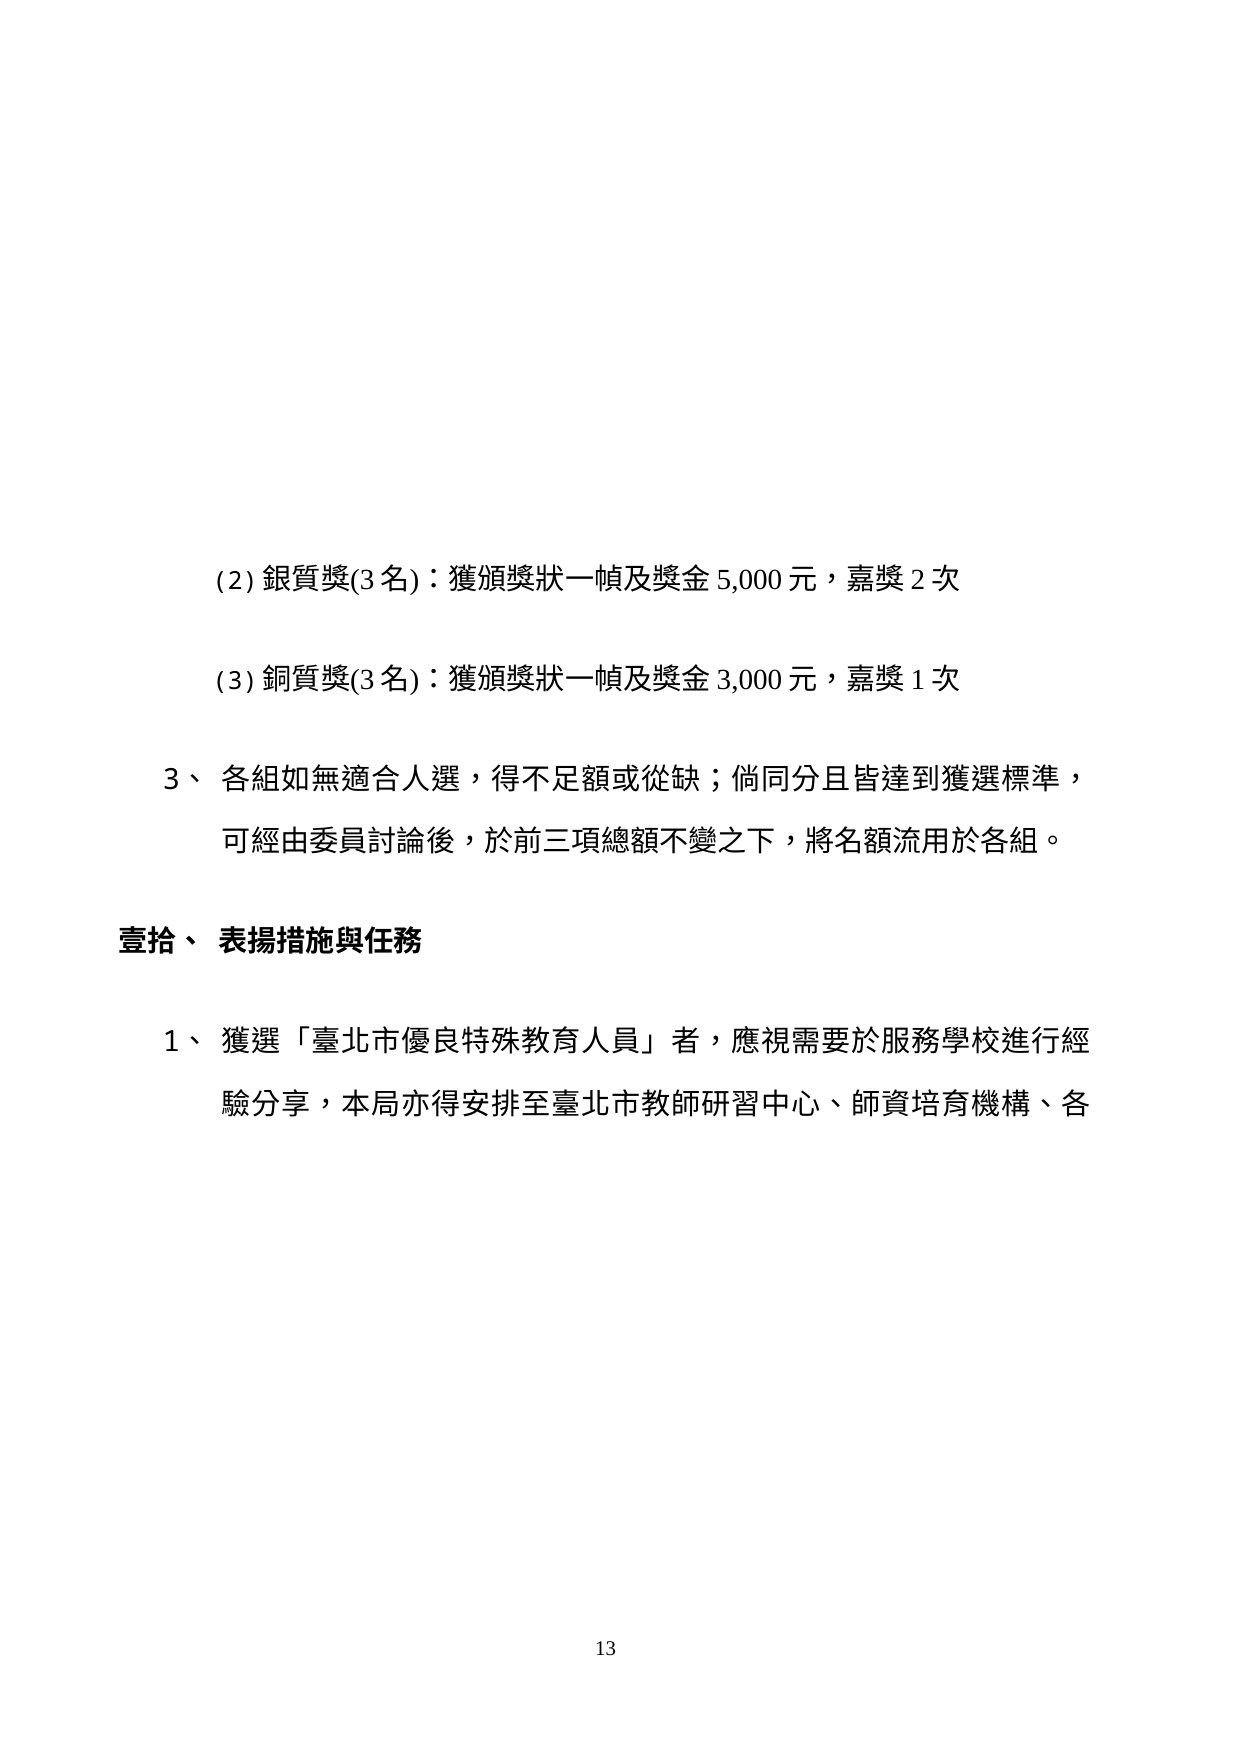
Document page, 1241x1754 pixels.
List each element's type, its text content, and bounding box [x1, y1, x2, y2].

list 銅質獎(3名)：獲頒獎狀一幀及獎金3,000元，嘉獎1次 [212, 635, 1093, 697]
list 各組如無適合人選，得不足額或從缺；倘同分且皆達到獲選標準，可經由委員討論後，於前三項總額不變之下，將名額流用於各組。 [162, 735, 1093, 860]
list 表揚措施與任務 [118, 897, 1093, 960]
list 銀質獎(3名)：獲頒獎狀一幀及獎金5,000元，嘉獎2次 [212, 535, 1093, 597]
list 獲選「臺北市優良特殊教育人員」者，應視需要於服務學校進行經驗分享，本局亦得安排至臺北市教師研習中心、師資培育機構、各 [162, 997, 1093, 1122]
